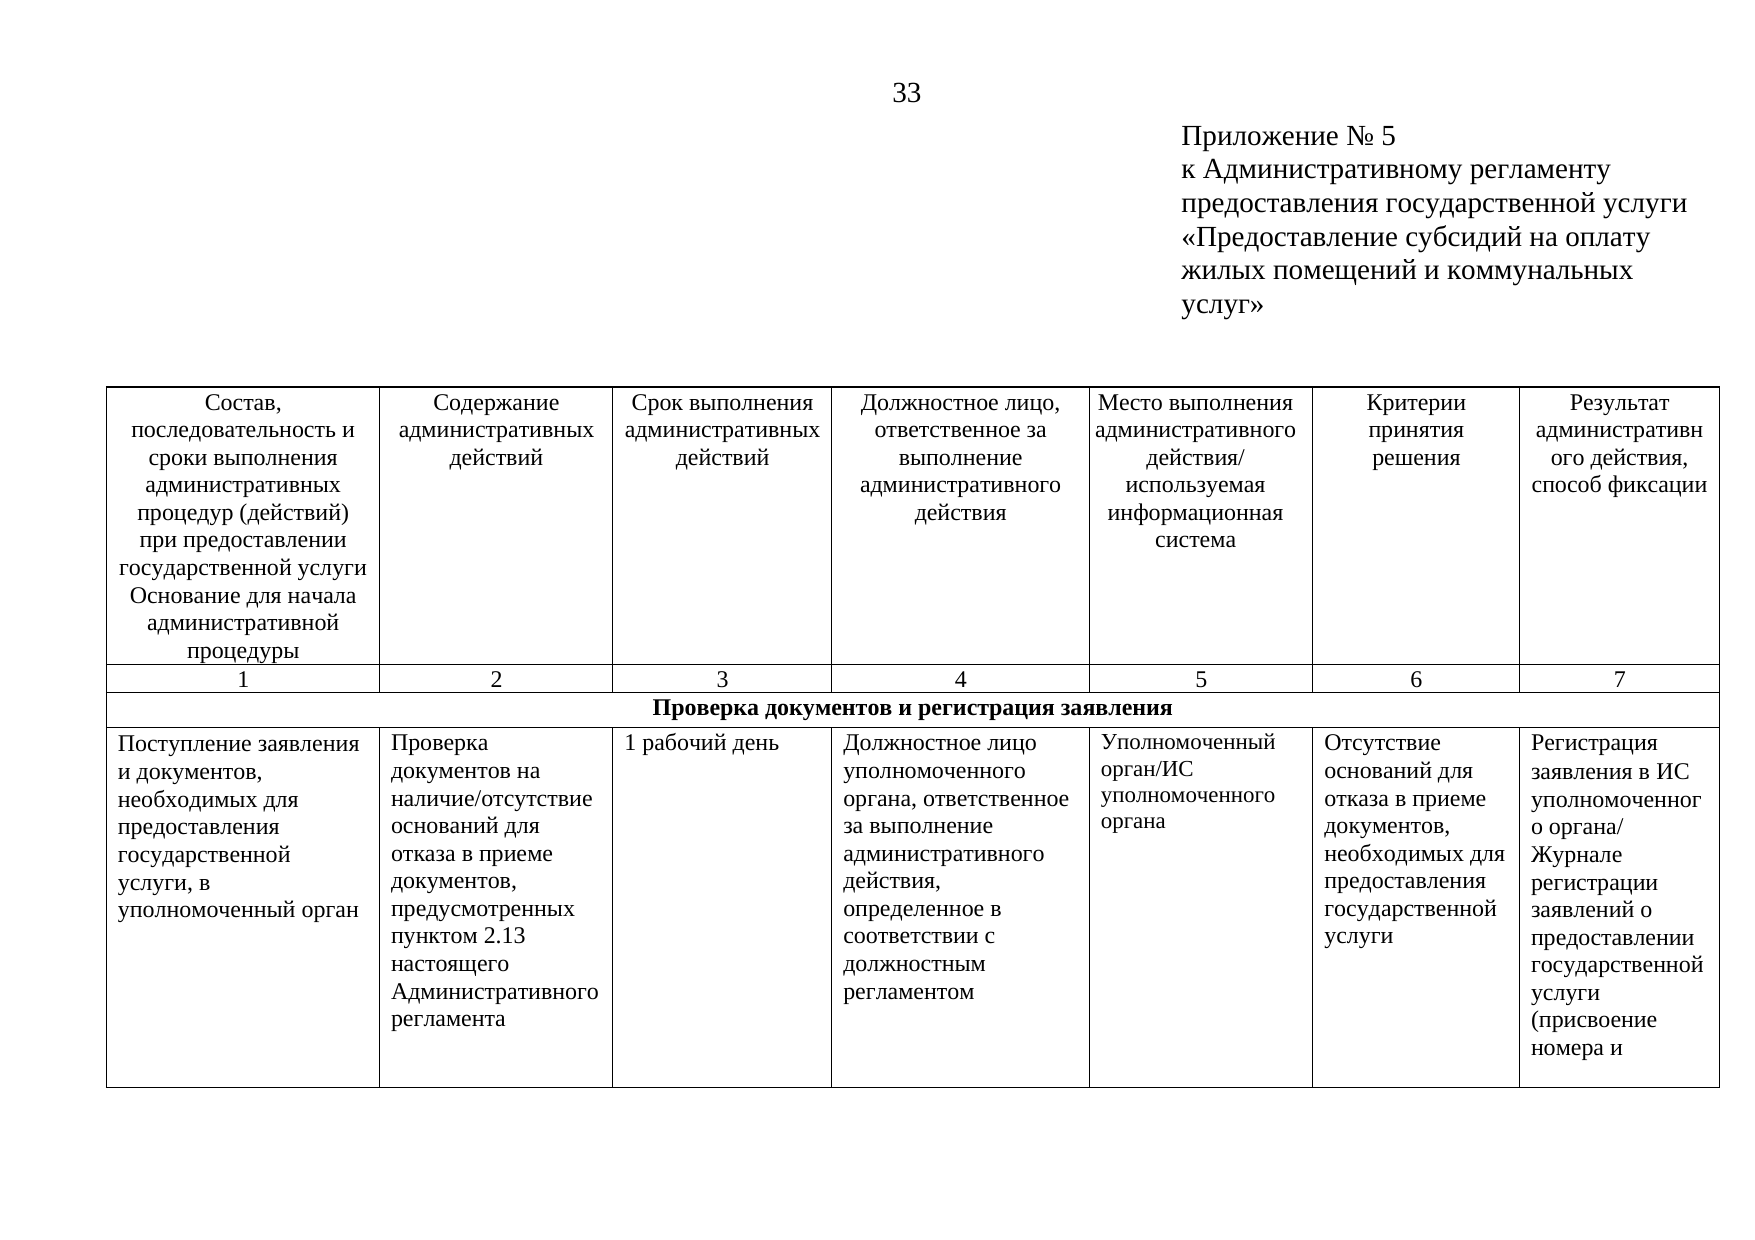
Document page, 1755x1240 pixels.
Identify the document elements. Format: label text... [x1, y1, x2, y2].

table_cell Поступление заявления и документов, необходимых для предоставления государственной услуги, в уполномоченный орган [107, 728, 379, 1087]
table_cell [1720, 664, 1727, 692]
text Приложение № 5 [1181, 118, 1695, 152]
table_cell Регистрация заявления в ИС уполномоченного органа/ Журнале регистрации заявлений о предоставлении государственной услуги (присвоение номера и [1520, 728, 1719, 1087]
table_cell 6 [1313, 665, 1519, 692]
table_cell 1 [107, 665, 379, 692]
table_cell 5 [1090, 665, 1312, 692]
table_cell [1720, 727, 1727, 1087]
table_cell Отсутствие оснований для отказа в приеме документов, необходимых для предоставления государственной услуги [1313, 728, 1519, 1087]
table_header Срок выполнения административных действий [613, 388, 831, 663]
table_cell 4 [832, 665, 1089, 692]
table_cell Должностное лицо уполномоченного органа, ответственное за выполнение административного действия, определенное в соответствии с должностным регламентом [832, 728, 1089, 1087]
text к Административному регламенту [1181, 152, 1695, 185]
table_cell 3 [613, 665, 831, 692]
table_cell 2 [380, 665, 612, 692]
table_cell 1 рабочий день [613, 728, 831, 1087]
table_header Состав, последовательность и сроки выполнения административных процедур (действий) при предоставлении государственной услуги Основание для начала административной процедуры [107, 388, 379, 663]
table_header Критерии принятия решения [1313, 388, 1519, 663]
table_cell Проверка документов на наличие/отсутствие оснований для отказа в приеме документов, предусмотренных пунктом 2.13 настоящего Административного регламента [380, 728, 612, 1087]
table_header [1720, 386, 1727, 663]
table_header Содержание административных действий [380, 388, 612, 663]
table_cell [1720, 692, 1727, 727]
table_header Место выполнения административного действия/ используемая информационная система [1090, 388, 1312, 663]
table_header Должностное лицо, ответственное за выполнение административного действия [832, 388, 1089, 663]
table_header Результат административного действия, способ фиксации [1520, 388, 1719, 663]
text предоставления государственной услуги «Предоставление субсидий на оплату жилых помещений и коммунальных услуг» [1181, 185, 1695, 319]
table_cell 7 [1520, 665, 1719, 692]
table_cell Проверка документов и регистрация заявления [107, 693, 1719, 727]
table_cell Уполномоченный орган/ИС уполномоченного органа [1090, 728, 1312, 1087]
